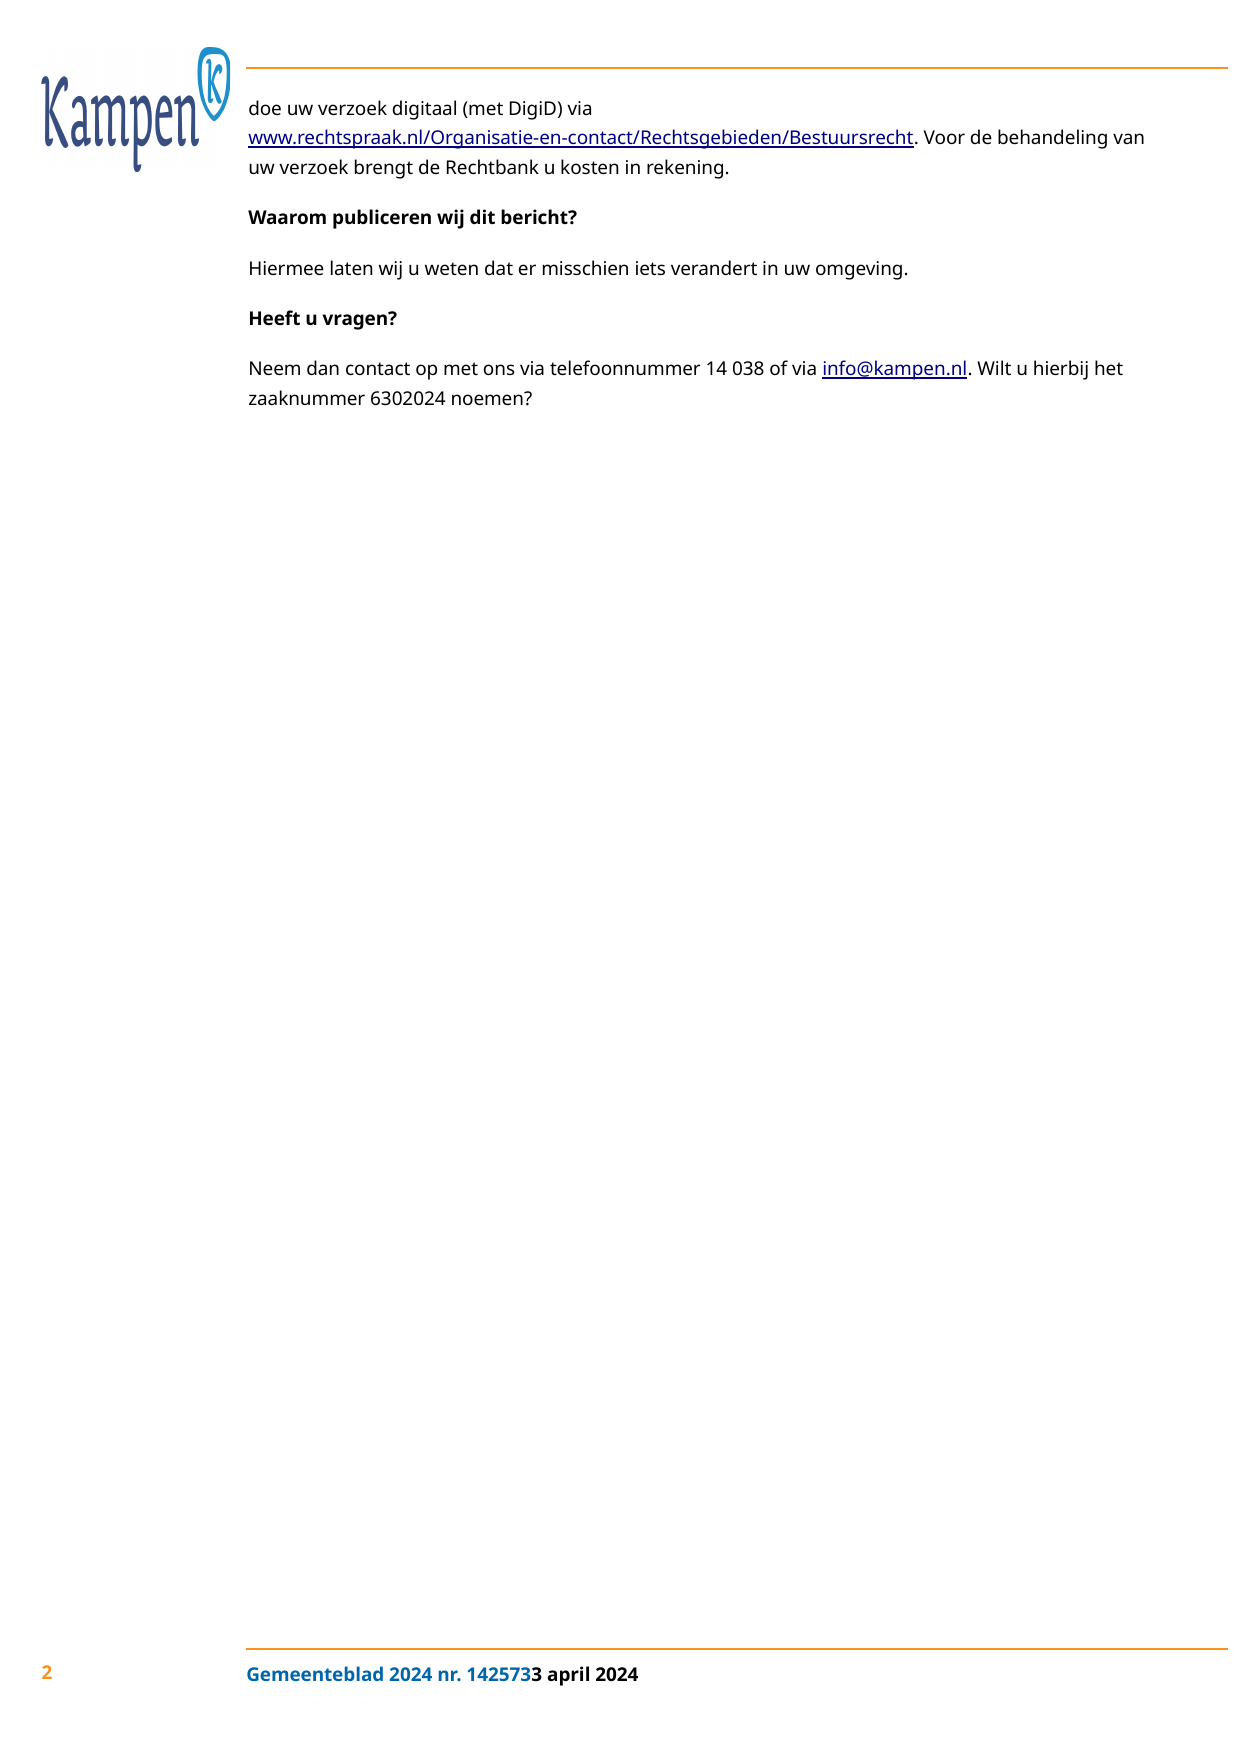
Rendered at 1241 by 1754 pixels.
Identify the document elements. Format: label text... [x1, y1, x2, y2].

text Neem dan contact op met ons via telefoonnummer 14 038 of via info@kampen.nl. Wilt u hierbij het zaaknummer 6302024 noemen? [248, 356, 1152, 411]
text Waarom publiceren wij dit bericht? [248, 204, 1152, 230]
text Hiermee laten wij u weten dat er misschien iets verandert in uw omgeving. [248, 255, 1152, 281]
picture [41, 47, 231, 172]
text doe uw verzoek digitaal (met DigiD) via www.rechtspraak.nl/Organisatie-en-contact/Rechtsgebieden/Bestuursrecht. Voor de behandeling van uw verzoek brengt de Rechtbank u kosten in rekening. [248, 95, 1152, 180]
text Heeft u vragen? [248, 305, 1152, 331]
